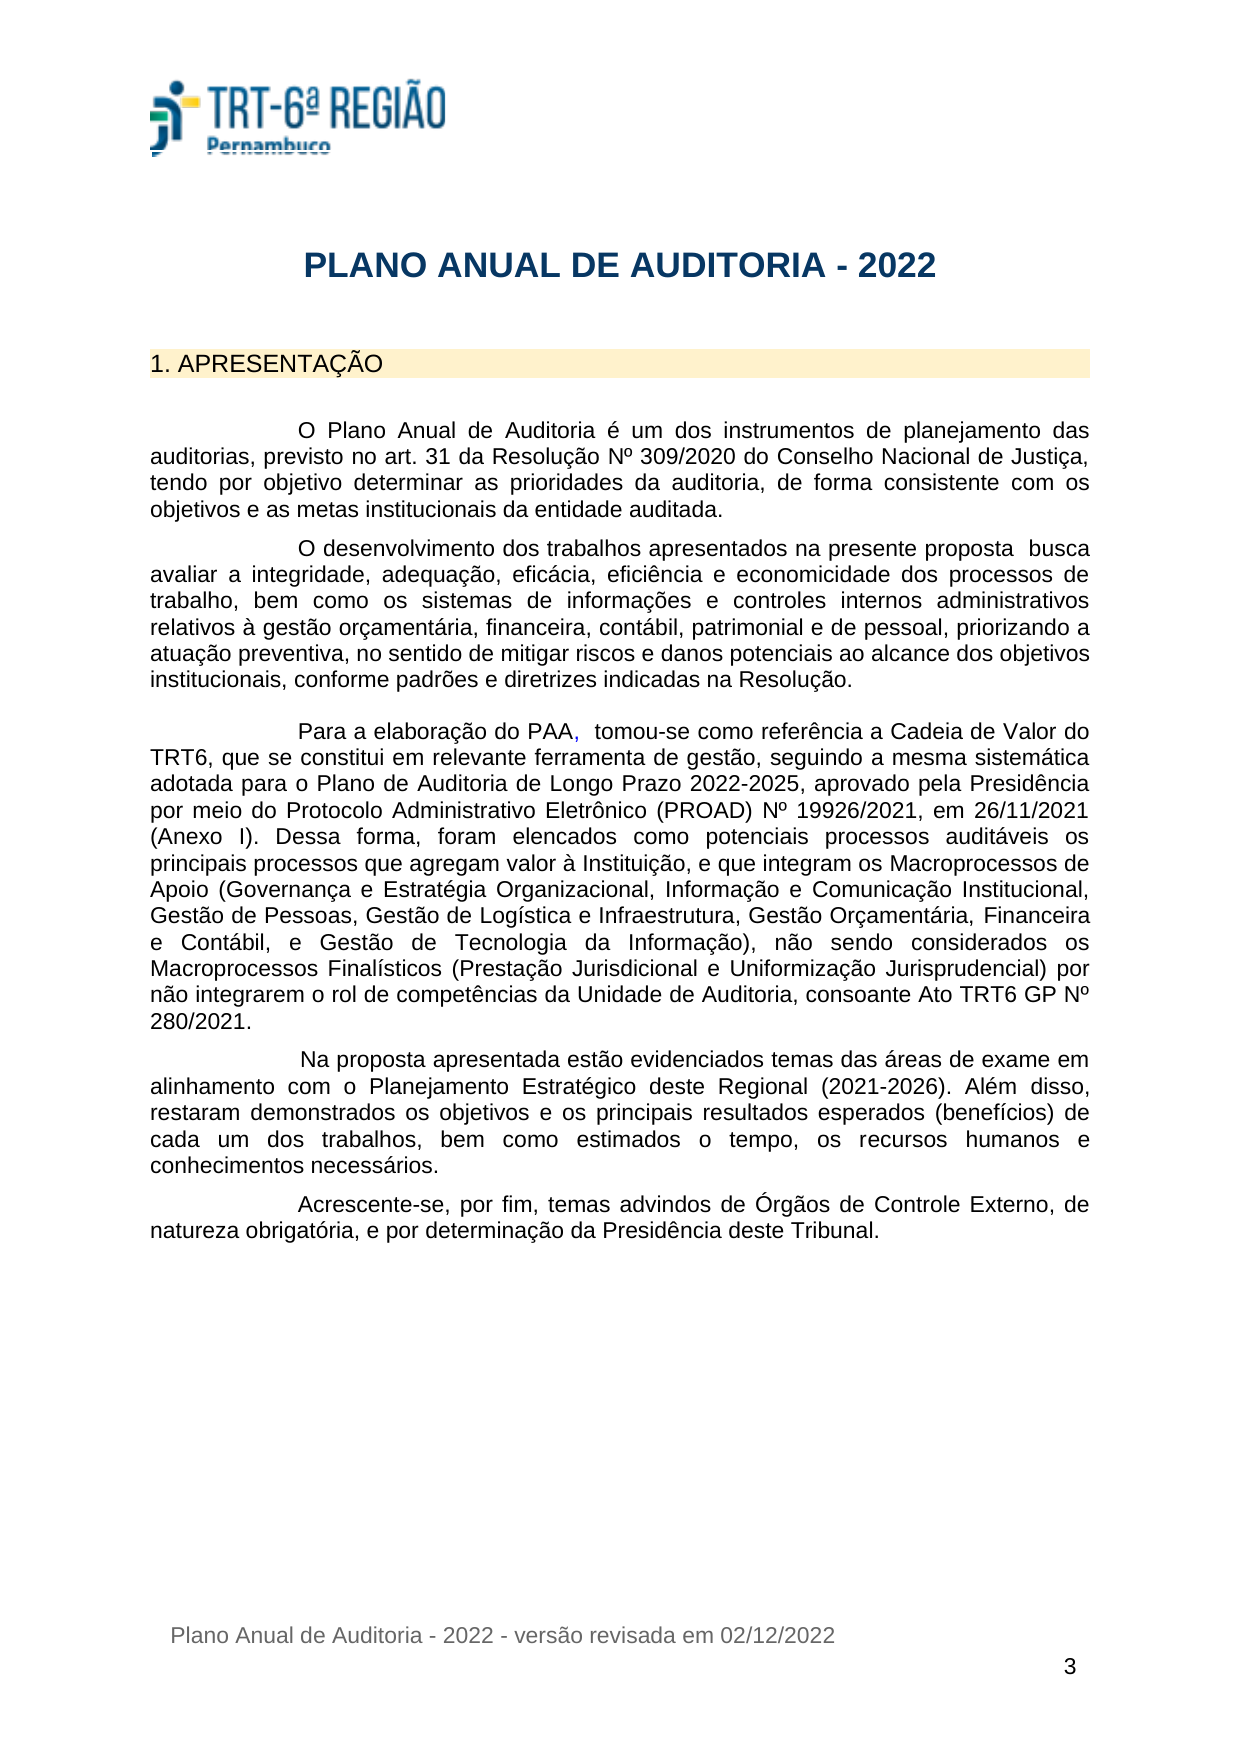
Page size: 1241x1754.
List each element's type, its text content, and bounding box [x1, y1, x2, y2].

text O Plano Anual de Auditoria é um dos instrumentos de planejamento das auditorias, previsto no art. 31 da Resolução Nº 309/2020 do Conselho Nacional de Justiça, tendo por objetivo determinar as prioridades da auditoria, de forma consistente com os objetivos e as metas institucionais da entidade auditada. [150, 417, 1090, 522]
text 1. APRESENTAÇÃO [150, 349, 1090, 378]
title PLANO ANUAL DE AUDITORIA - 2022 [150, 244, 1090, 285]
text Acrescente-se, por fim, temas advindos de Órgãos de Controle Externo, de natureza obrigatória, e por determinação da Presidência deste Tribunal. [150, 1191, 1090, 1243]
picture [150, 75, 446, 150]
text Na proposta apresentada estão evidenciados temas das áreas de exame em alinhamento com o Planejamento Estratégico deste Regional (2021-2026). Além disso, restaram demonstrados os objetivos e os principais resultados esperados (benefícios) de cada um dos trabalhos, bem como estimados o tempo, os recursos humanos e conhecimentos necessários. [150, 1046, 1090, 1178]
text Para a elaboração do PAA, tomou-se como referência a Cadeia de Valor do TRT6, que se constitui em relevante ferramenta de gestão, seguindo a mesma sistemática adotada para o Plano de Auditoria de Longo Prazo 2022-2025, aprovado pela Presidência por meio do Protocolo Administrativo Eletrônico (PROAD) Nº 19926/2021, em 26/11/2021 (Anexo I). Dessa forma, foram elencados como potenciais processos auditáveis os principais processos que agregam valor à Instituição, e que integram os Macroprocessos de Apoio (Governança e Estratégia Organizacional, Informação e Comunicação Institucional, Gestão de Pessoas, Gestão de Logística e Infraestrutura, Gestão Orçamentária, Financeira e Contábil, e Gestão de Tecnologia da Informação), não sendo considerados os Macroprocessos Finalísticos (Prestação Jurisdicional e Uniformização Jurisprudencial) por não integrarem o rol de competências da Unidade de Auditoria, consoante Ato TRT6 GP Nº 280/2021. [150, 718, 1090, 1034]
picture [152, 152, 446, 157]
text O desenvolvimento dos trabalhos apresentados na presente proposta busca avaliar a integridade, adequação, eficácia, eficiência e economicidade dos processos de trabalho, bem como os sistemas de informações e controles internos administrativos relativos à gestão orçamentária, financeira, contábil, patrimonial e de pessoal, priorizando a atuação preventiva, no sentido de mitigar riscos e danos potenciais ao alcance dos objetivos institucionais, conforme padrões e diretrizes indicadas na Resolução. [150, 534, 1090, 693]
